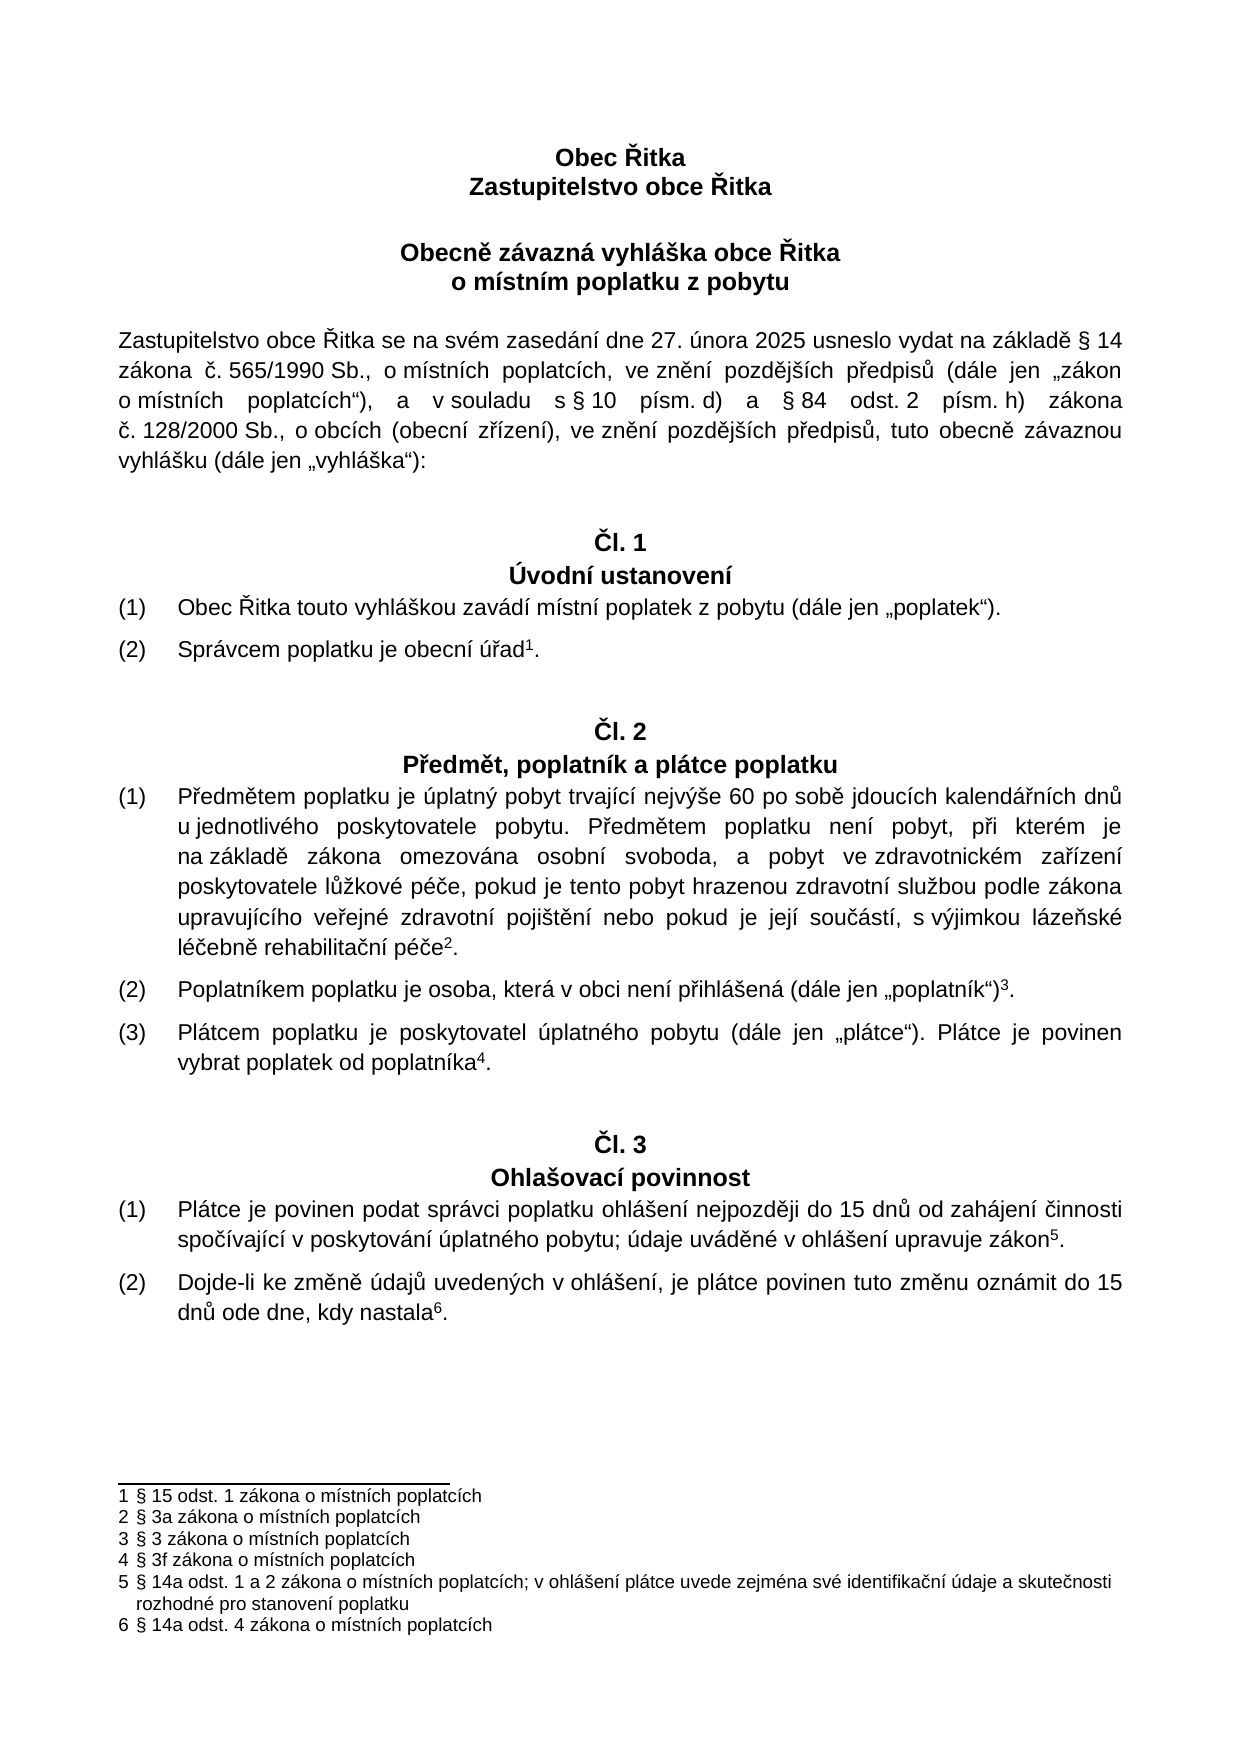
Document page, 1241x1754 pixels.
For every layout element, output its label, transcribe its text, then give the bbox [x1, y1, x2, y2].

list § 3f zákona o místních poplatcích [118, 1549, 1122, 1571]
subtitle Čl. 1 Úvodní ustanovení [118, 528, 1122, 589]
list Správcem poplatku je obecní úřad. [118, 636, 1122, 663]
list Dojde-li ke změně údajů uvedených v ohlášení, je plátce povinen tuto změnu oznámit do 15 dnů ode dne, kdy nastala. [118, 1268, 1122, 1325]
text Zastupitelstvo obce Řitka se na svém zasedání dne 27. února 2025 usneslo vydat na základě § 14 zákona č. 565/1990 Sb., o místních poplatcích, ve znění pozdějších předpisů (dále jen „zákon o místních poplatcích“), a v souladu s § 10 písm. d) a § 84 odst. 2 písm. h) zákona č. 128/2000 Sb., o obcích (obecní zřízení), ve znění pozdějších předpisů, tuto obecně závaznou vyhlášku (dále jen „vyhláška“): [118, 327, 1122, 474]
list Plátcem poplatku je poskytovatel úplatného pobytu (dále jen „plátce“). Plátce je povinen vybrat poplatek od poplatníka. [118, 1019, 1122, 1076]
list Předmětem poplatku je úplatný pobyt trvající nejvýše 60 po sobě jdoucích kalendářních dnů u jednotlivého poskytovatele pobytu. Předmětem poplatku není pobyt, při kterém je na základě zákona omezována osobní svoboda, a pobyt ve zdravotnickém zařízení poskytovatele lůžkové péče, pokud je tento pobyt hrazenou zdravotní službou podle zákona upravujícího veřejné zdravotní pojištění nebo pokud je její součástí, s výjimkou lázeňské léčebně rehabilitační péče. [118, 783, 1122, 960]
list § 14a odst. 1 a 2 zákona o místních poplatcích; v ohlášení plátce uvede zejména své identifikační údaje a skutečnosti rozhodné pro stanovení poplatku [118, 1571, 1122, 1614]
list § 3a zákona o místních poplatcích [118, 1506, 1122, 1528]
list Poplatníkem poplatku je osoba, která v obci není přihlášená (dále jen „poplatník“). [118, 976, 1122, 1003]
subtitle Čl. 3 Ohlašovací povinnost [118, 1129, 1122, 1191]
list § 14a odst. 4 zákona o místních poplatcích [118, 1614, 1122, 1635]
list Obec Řitka touto vyhláškou zavádí místní poplatek z pobytu (dále jen „poplatek“). [118, 594, 1122, 620]
list § 3 zákona o místních poplatcích [118, 1528, 1122, 1549]
text Obec Řitka Zastupitelstvo obce Řitka [118, 143, 1122, 201]
list § 15 odst. 1 zákona o místních poplatcích [118, 1484, 1122, 1506]
list Plátce je povinen podat správci poplatku ohlášení nejpozději do 15 dnů od zahájení činnosti spočívající v poskytování úplatného pobytu; údaje uváděné v ohlášení upravuje zákon. [118, 1196, 1122, 1252]
subtitle Obecně závazná vyhláška obce Řitka o místním poplatku z pobytu [118, 238, 1122, 295]
subtitle Čl. 2 Předmět, poplatník a plátce poplatku [118, 717, 1122, 778]
